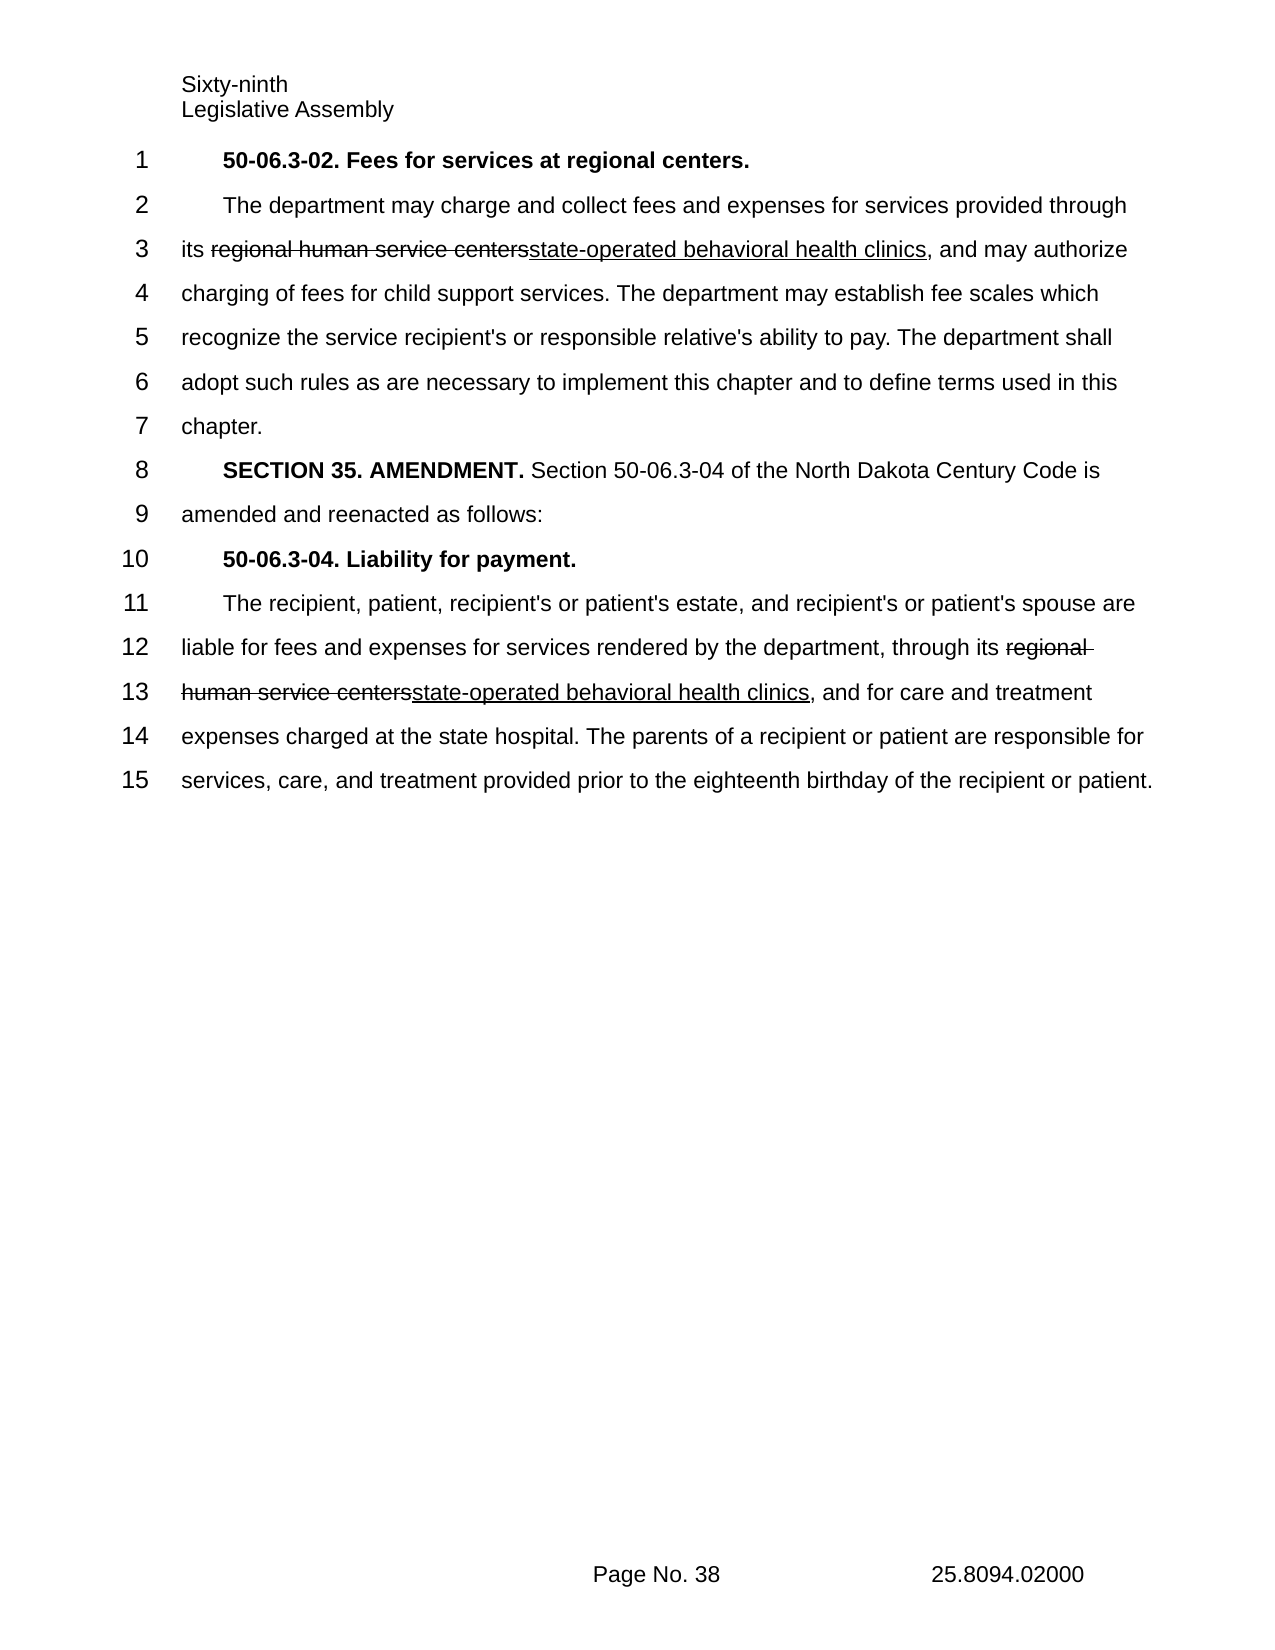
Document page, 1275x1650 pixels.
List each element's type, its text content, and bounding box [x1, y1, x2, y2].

text The recipient, patient, recipient's or patient's estate, and recipient's or patient's spouse are liable for fees and expenses for services rendered by the department, through its regional human service centersstate-operated behavioral health clinics, and for care and treatment expenses charged at the state hospital. The parents of a recipient or patient are responsible for services, care, and treatment provided prior to the eighteenth birthday of the recipient or patient. [181, 576, 1154, 797]
text The department may charge and collect fees and expenses for services provided through its regional human service centersstate-operated behavioral health clinics, and may authorize charging of fees for child support services. The department may establish fee scales which recognize the service recipient's or responsible relative's ability to pay. The department shall adopt such rules as are necessary to implement this chapter and to define terms used in this chapter. [181, 178, 1154, 443]
subtitle 50‑06.3‑02. Fees for services at regional centers. [181, 133, 1154, 178]
subtitle 50‑06.3‑04. Liability for payment. [181, 532, 1154, 576]
text SECTION 35. AMENDMENT. Section 50‑06.3‑04 of the North Dakota Century Code is amended and reenacted as follows: [181, 443, 1154, 532]
